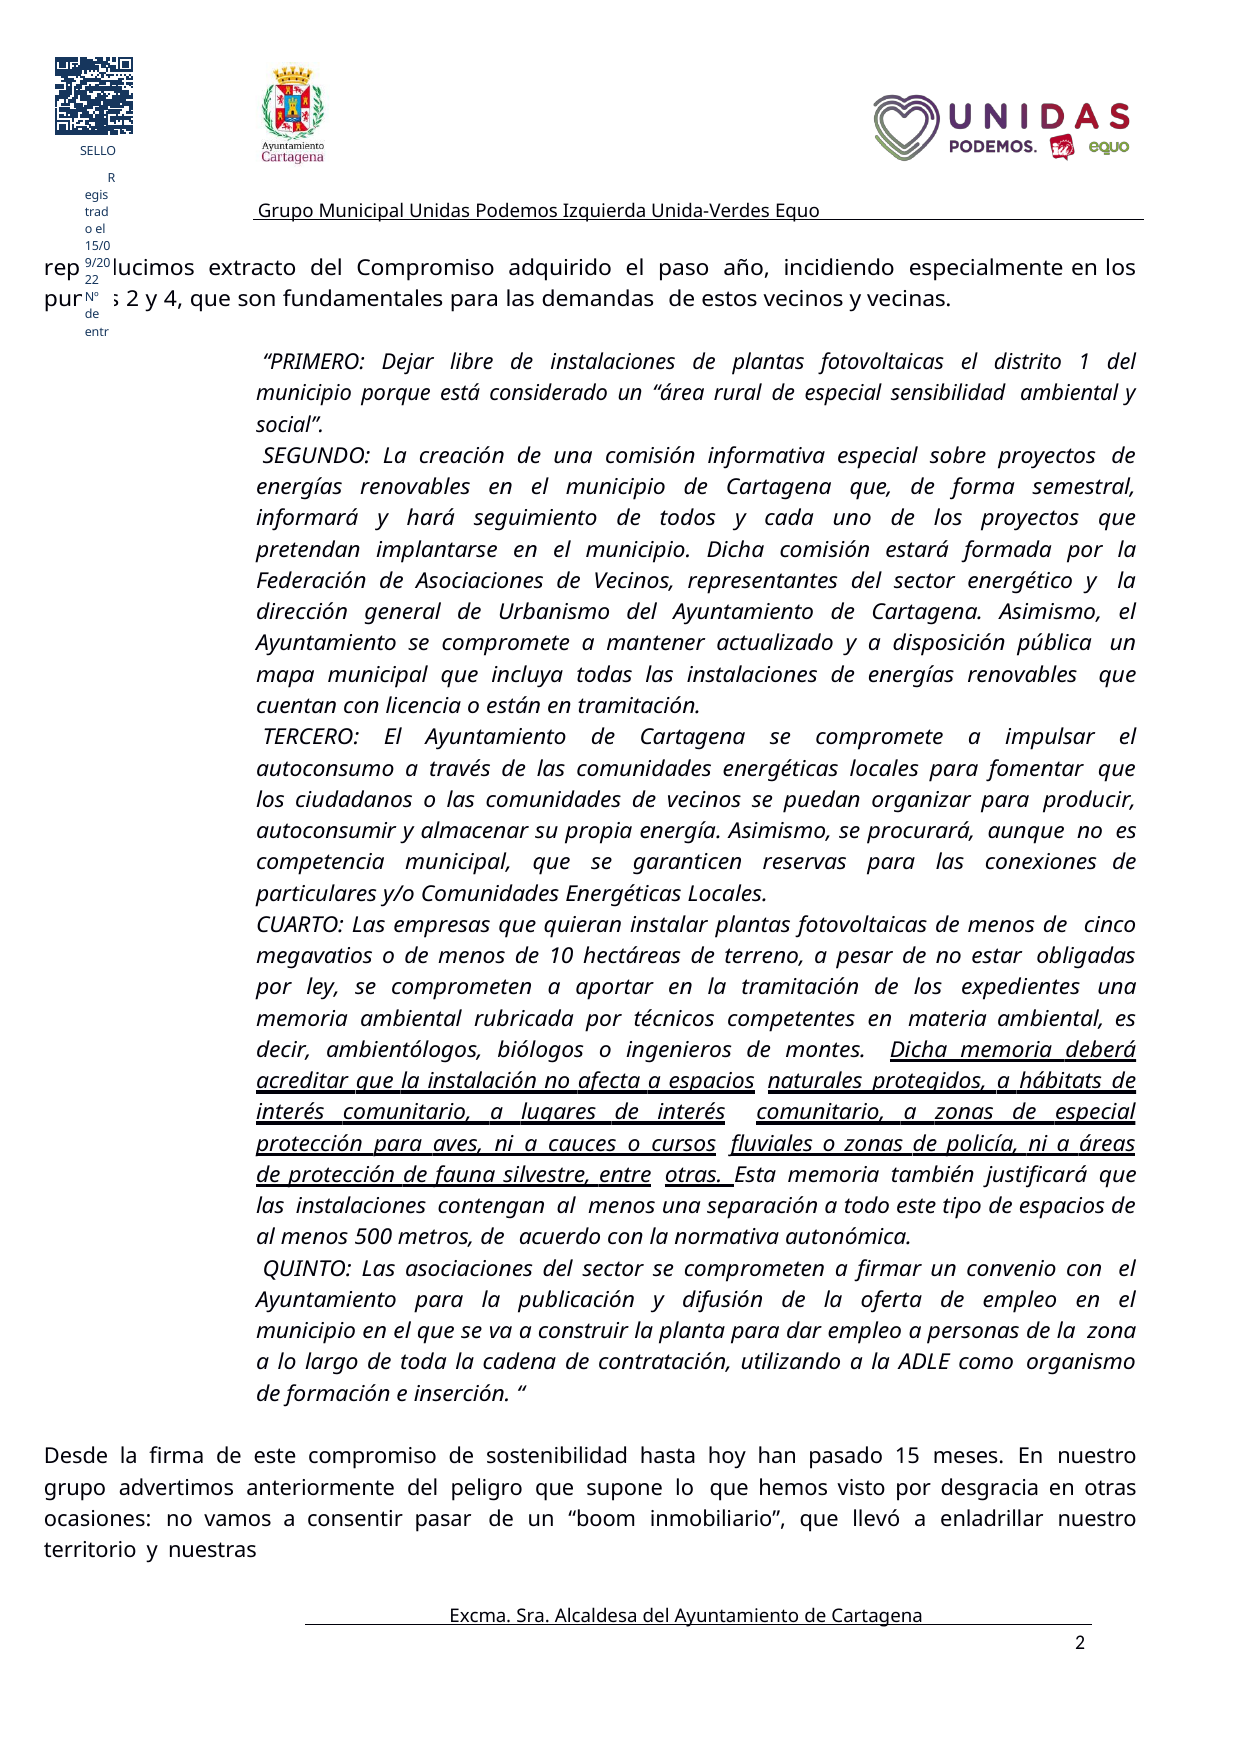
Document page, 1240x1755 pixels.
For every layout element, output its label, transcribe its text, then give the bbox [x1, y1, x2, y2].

text SEGUNDO: La creación de una comisión informativa especial sobre proyectos de energías renovables en el municipio de Cartagena que, de forma semestral, informará y hará seguimiento de todos y cada uno de los proyectos que pretendan implantarse en el municipio. Dicha comisión estará formada por la Federación de Asociaciones de Vecinos, representantes del sector energético y la dirección general de Urbanismo del Ayuntamiento de Cartagena. Asimismo, el Ayuntamiento se compromete a mantener actualizado y a disposición pública un mapa municipal que incluya todas las instalaciones de energías renovables que cuentan con licencia o están en tramitación. [256, 440, 1136, 720]
text [330, 142, 868, 159]
text CUARTO: Las empresas que quieran instalar plantas fotovoltaicas de menos de cinco megavatios o de menos de 10 hectáreas de terreno, a pesar de no estar obligadas por ley, se comprometen a aportar en la tramitación de los expedientes una memoria ambiental rubricada por técnicos competentes en materia ambiental, es decir, ambientólogos, biólogos o ingenieros de montes. Dicha memoria deberá acreditar que la instalación no afecta a espacios naturales protegidos, a hábitats de interés comunitario, a lugares de interés comunitario, a zonas de especial protección para aves, ni a cauces o cursos fluviales o zonas de policía, ni a áreas de protección de fauna silvestre, entre otras. Esta memoria también justificará que las instalaciones contengan al menos una separación a todo este tipo de espacios de al menos 500 metros, de acuerdo con la normativa autonómica. [256, 909, 1137, 1251]
text TERCERO: El Ayuntamiento de Cartagena se compromete a impulsar el autoconsumo a través de las comunidades energéticas locales para fomentar que los ciudadanos o las comunidades de vecinos se puedan organizar para producir, autoconsumir y almacenar su propia energía. Asimismo, se procurará, aunque no es competencia municipal, que se garanticen reservas para las conexiones de particulares y/o Comunidades Energéticas Locales. [256, 721, 1137, 907]
text QUINTO: Las asociaciones del sector se comprometen a firmar un convenio con el Ayuntamiento para la publicación y difusión de la oferta de empleo en el municipio en el que se va a construir la planta para dar empleo a personas de la zona a lo largo de toda la cadena de contratación, utilizando a la ADLE como organismo de formación e inserción. “ [256, 1253, 1136, 1407]
text [1134, 142, 1239, 159]
picture [255, 62, 330, 168]
text SELLO [80, 142, 255, 159]
text Excma. Sra. Alcaldesa del Ayuntamiento de Cartagena [44, 1602, 1092, 1627]
text Desde la firma de este compromiso de sostenibilidad hasta hoy han pasado 15 meses. En nuestro grupo advertimos anteriormente del peligro que supone lo que hemos visto por desgracia en otras ocasiones: no vamos a consentir pasar de un “boom inmobiliario”, que llevó a enladrillar nuestro territorio y nuestras [44, 1440, 1137, 1564]
text Registrado el 15/09/2022 Nº de entrada 104993 / 2022 [84, 169, 112, 336]
picture [868, 85, 1134, 168]
text Grupo Municipal Unidas Podemos Izquierda Unida-Verdes Equo [253, 197, 1239, 223]
text “PRIMERO: Dejar libre de instalaciones de plantas fotovoltaicas el distrito 1 del municipio porque está considerado un “área rural de especial sensibilidad ambiental y social”. [256, 346, 1136, 438]
text 2 [44, 1629, 1085, 1655]
text reproducimos extracto del Compromiso adquirido el paso año, incidiendo especialmente en los puntos 2 y 4, que son fundamentales para las demandas de estos vecinos y vecinas. [114, 252, 1137, 313]
